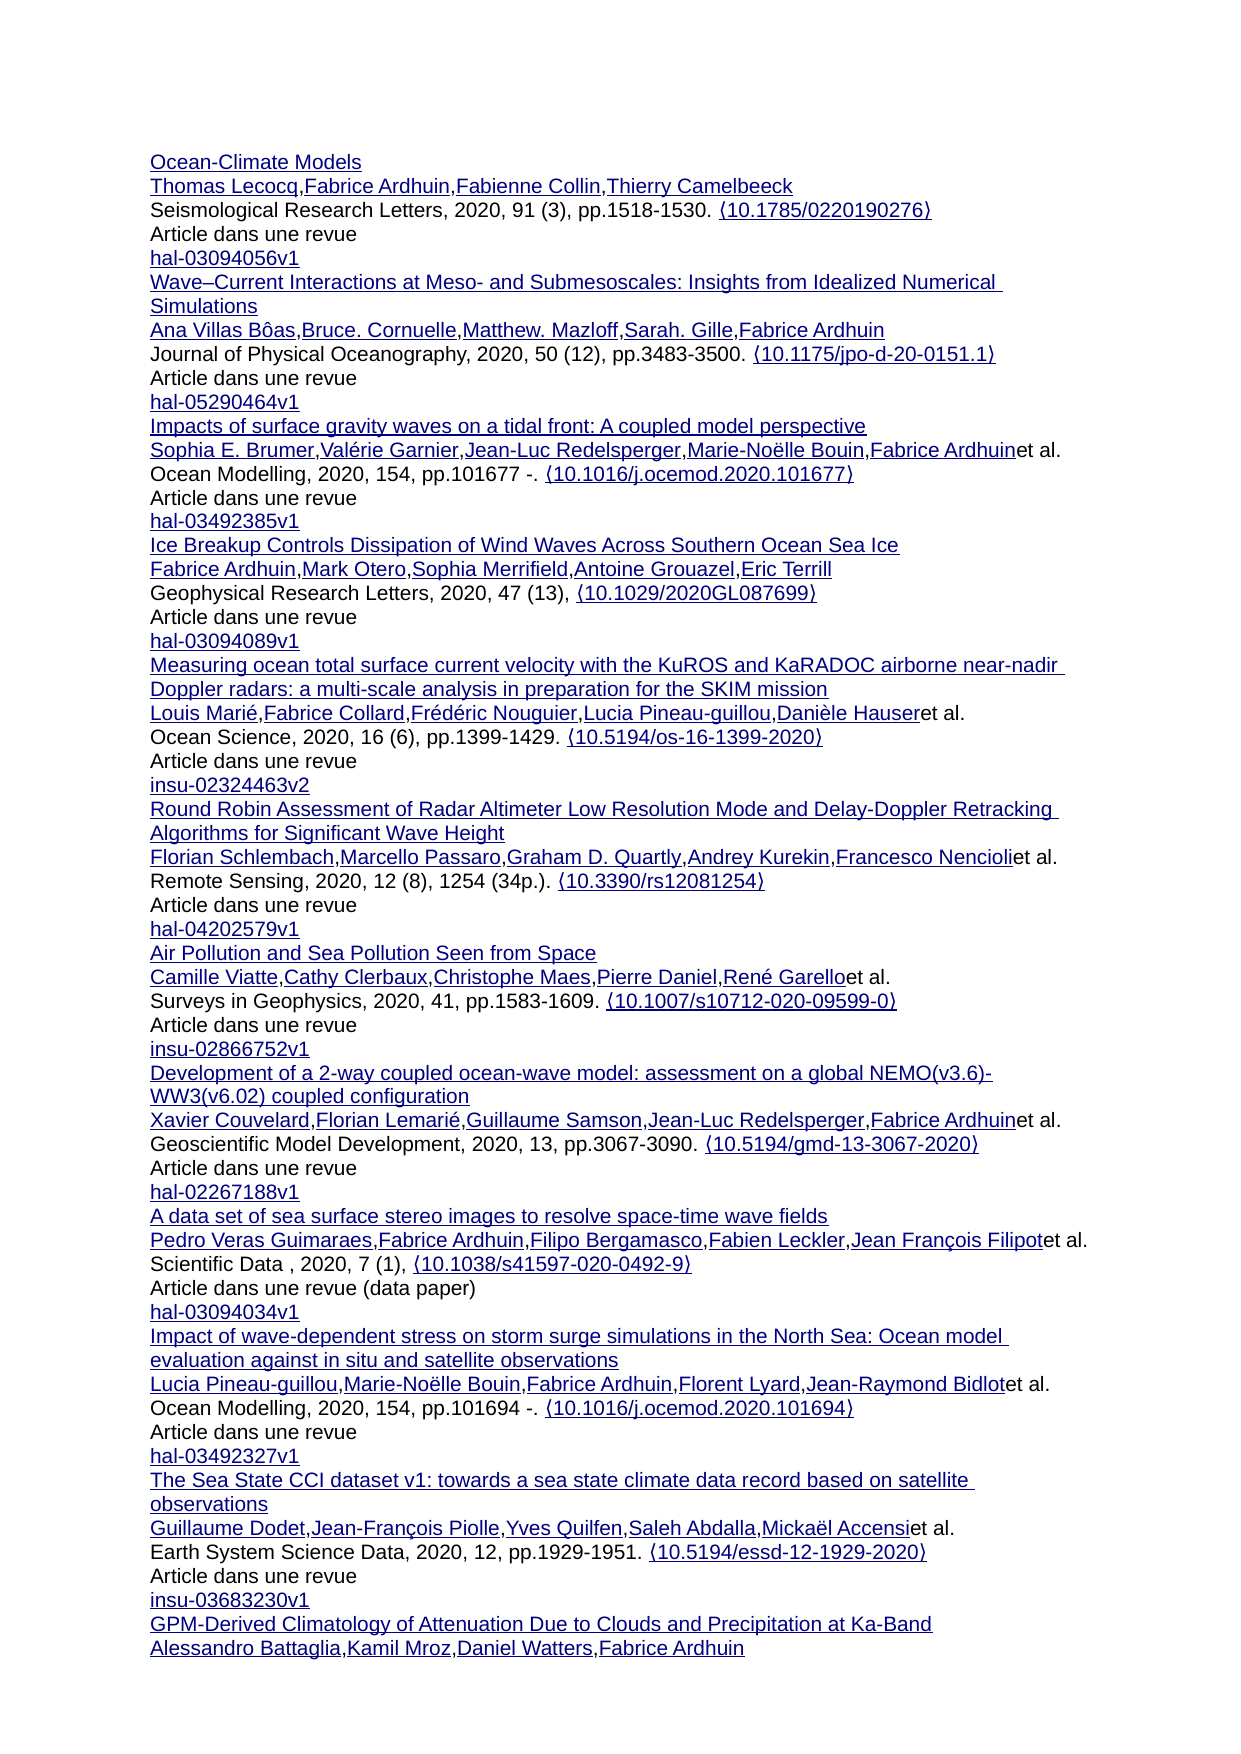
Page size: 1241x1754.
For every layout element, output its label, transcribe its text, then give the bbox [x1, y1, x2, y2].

table_cell Impacts of surface gravity waves on a tidal front: A coupled model perspective Sophia E. Brumer,Valérie Garnier,Jean-Luc Redelsperger,Marie-Noëlle Bouin,Fabrice Ardhuinet al. Ocean Modelling, 2020, 154, pp.101677 -. ⟨10.1016/j.ocemod.2020.101677⟩ Article dans une revue hal-03492385v1 [150, 414, 1090, 533]
table_cell Wave–Current Interactions at Meso- and Submesoscales: Insights from Idealized Numerical Simulations Ana Villas Bôas,Bruce. Cornuelle,Matthew. Mazloff,Sarah. Gille,Fabrice Ardhuin Journal of Physical Oceanography, 2020, 50 (12), pp.3483-3500. ⟨10.1175/jpo-d-20-0151.1⟩ Article dans une revue hal-05290464v1 [150, 270, 1090, 413]
table_cell The Sea State CCI dataset v1: towards a sea state climate data record based on satellite observations Guillaume Dodet,Jean-François Piolle,Yves Quilfen,Saleh Abdalla,Mickaël Accensiet al. Earth System Science Data, 2020, 12, pp.1929-1951. ⟨10.5194/essd-12-1929-2020⟩ Article dans une revue insu-03683230v1 [150, 1468, 1090, 1611]
table_cell Air Pollution and Sea Pollution Seen from Space Camille Viatte,Cathy Clerbaux,Christophe Maes,Pierre Daniel,René Garelloet al. Surveys in Geophysics, 2020, 41, pp.1583-1609. ⟨10.1007/s10712-020-09599-0⟩ Article dans une revue insu-02866752v1 [150, 941, 1090, 1060]
table_cell Ice Breakup Controls Dissipation of Wind Waves Across Southern Ocean Sea Ice Fabrice Ardhuin,Mark Otero,Sophia Merrifield,Antoine Grouazel,Eric Terrill Geophysical Research Letters, 2020, 47 (13), ⟨10.1029/2020GL087699⟩ Article dans une revue hal-03094089v1 [150, 533, 1090, 653]
table_cell GPM-Derived Climatology of Attenuation Due to Clouds and Precipitation at Ka-Band Alessandro Battaglia,Kamil Mroz,Daniel Watters,Fabrice Ardhuin [150, 1611, 1090, 1659]
table_cell A data set of sea surface stereo images to resolve space-time wave fields Pedro Veras Guimaraes,Fabrice Ardhuin,Filipo Bergamasco,Fabien Leckler,Jean François Filipotet al. Scientific Data , 2020, 7 (1), ⟨10.1038/s41597-020-0492-9⟩ Article dans une revue (data paper) hal-03094034v1 [150, 1204, 1090, 1324]
table_cell Round Robin Assessment of Radar Altimeter Low Resolution Mode and Delay-Doppler Retracking Algorithms for Significant Wave Height Florian Schlembach,Marcello Passaro,Graham D. Quartly,Andrey Kurekin,Francesco Nencioliet al. Remote Sensing, 2020, 12 (8), 1254 (34p.). ⟨10.3390/rs12081254⟩ Article dans une revue hal-04202579v1 [150, 797, 1090, 941]
table_cell Measuring ocean total surface current velocity with the KuROS and KaRADOC airborne near-nadir Doppler radars: a multi-scale analysis in preparation for the SKIM mission Louis Marié,Fabrice Collard,Frédéric Nouguier,Lucia Pineau‐guillou,Danièle Hauseret al. Ocean Science, 2020, 16 (6), pp.1399-1429. ⟨10.5194/os-16-1399-2020⟩ Article dans une revue insu-02324463v2 [150, 653, 1090, 797]
table_cell Impact of wave-dependent stress on storm surge simulations in the North Sea: Ocean model evaluation against in situ and satellite observations Lucia Pineau‐guillou,Marie-Noëlle Bouin,Fabrice Ardhuin,Florent Lyard,Jean-Raymond Bidlotet al. Ocean Modelling, 2020, 154, pp.101694 -. ⟨10.1016/j.ocemod.2020.101694⟩ Article dans une revue hal-03492327v1 [150, 1324, 1090, 1468]
table_cell Development of a 2-way coupled ocean-wave model: assessment on a global NEMO(v3.6)-WW3(v6.02) coupled configuration Xavier Couvelard,Florian Lemarié,Guillaume Samson,Jean-Luc Redelsperger,Fabrice Ardhuinet al. Geoscientific Model Development, 2020, 13, pp.3067-3090. ⟨10.5194/gmd-13-3067-2020⟩ Article dans une revue hal-02267188v1 [150, 1060, 1090, 1204]
table_cell Ocean-Climate Models Thomas Lecocq,Fabrice Ardhuin,Fabienne Collin,Thierry Camelbeeck Seismological Research Letters, 2020, 91 (3), pp.1518-1530. ⟨10.1785/0220190276⟩ Article dans une revue hal-03094056v1 [150, 150, 1090, 270]
